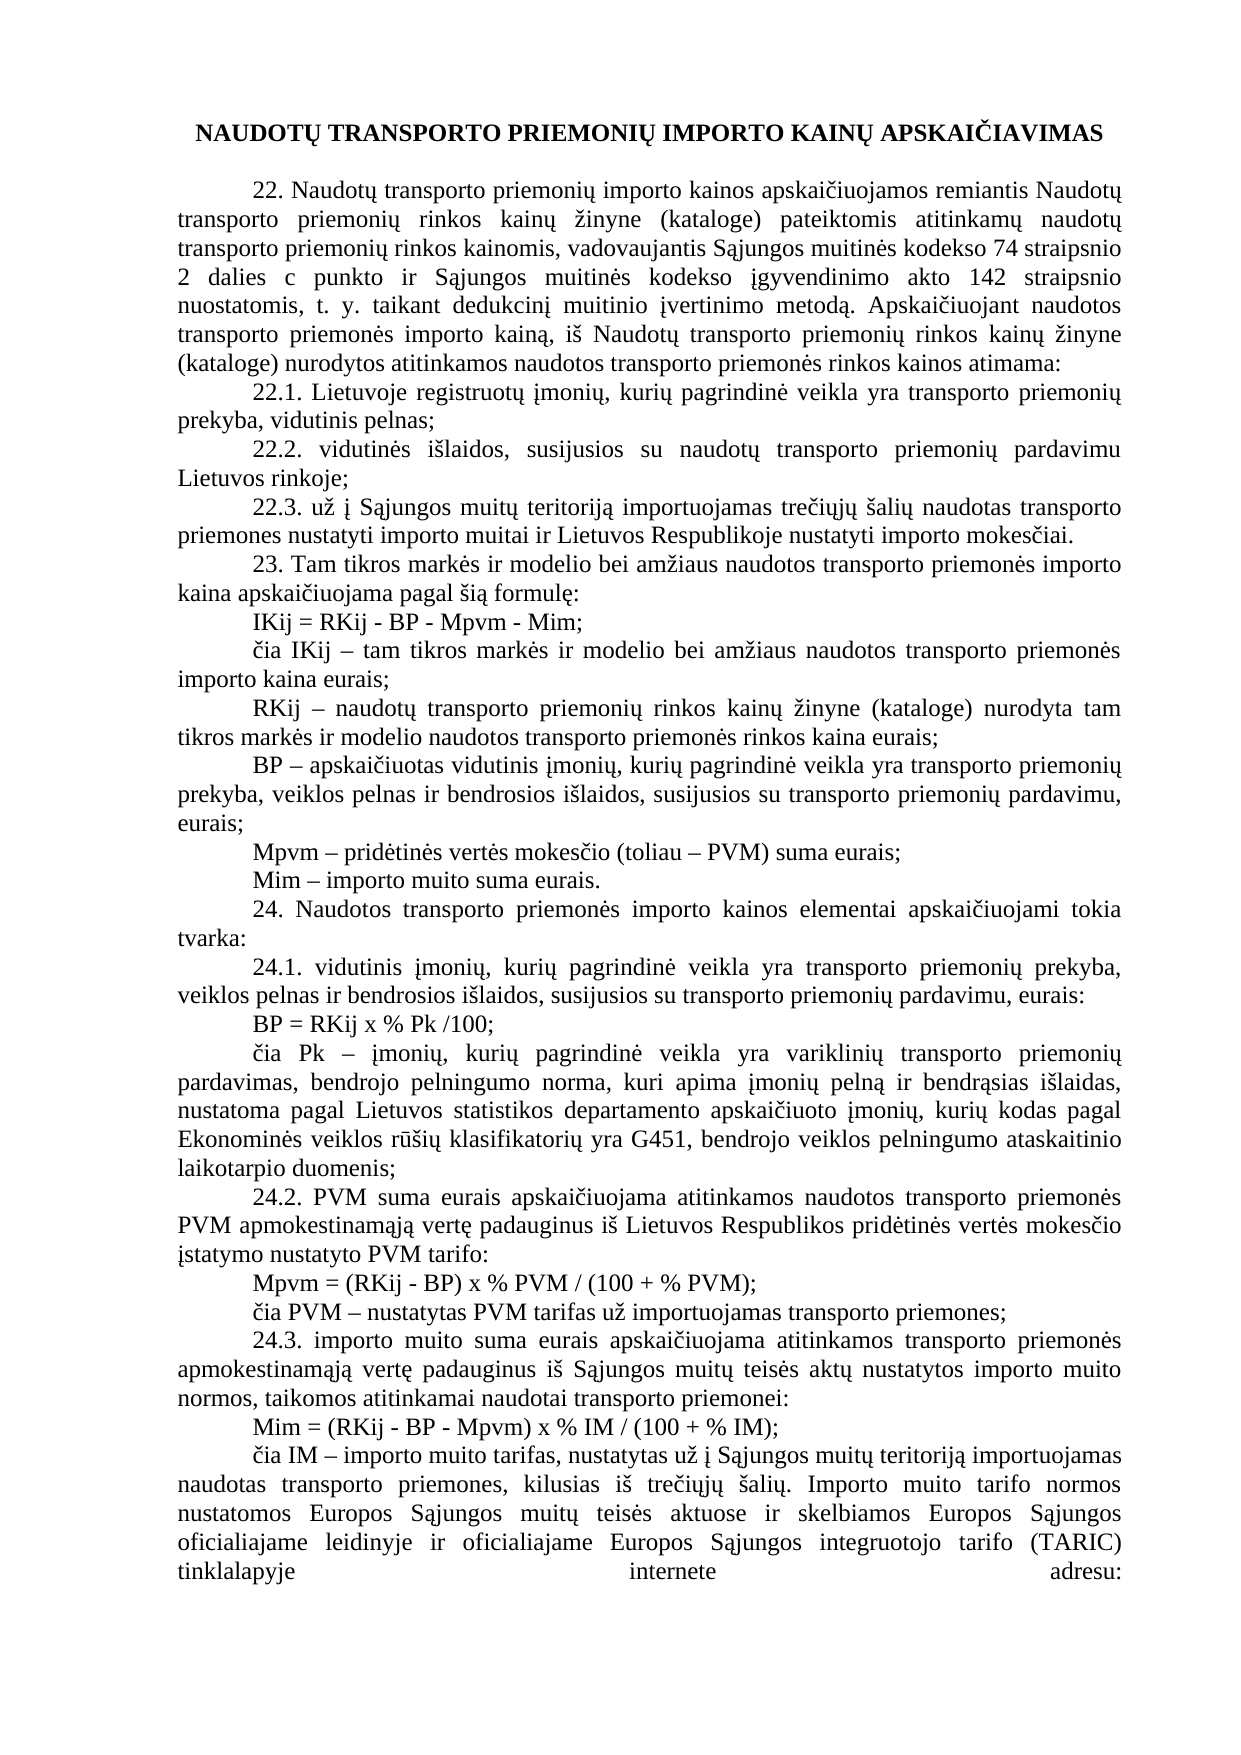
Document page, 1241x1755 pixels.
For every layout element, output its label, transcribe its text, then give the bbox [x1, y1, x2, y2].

text 22.2. vidutinės išlaidos, susijusios su naudotų transporto priemonių pardavimu Lietuvos rinkoje; [177, 434, 1122, 492]
text 24. Naudotos transporto priemonės importo kainos elementai apskaičiuojami tokia tvarka: [177, 894, 1122, 952]
text čia PVM – nustatytas PVM tarifas už importuojamas transporto priemones; [177, 1297, 1122, 1326]
text čia IM – importo muito tarifas, nustatytas už į Sąjungos muitų teritoriją importuojamas naudotas transporto priemones, kilusias iš trečiųjų šalių. Importo muito tarifo normos nustatomos Europos Sąjungos muitų teisės aktuose ir skelbiamos Europos Sąjungos oficialiajame leidinyje ir oficialiajame Europos Sąjungos integruotojo tarifo (TARIC) tinklalapyje internete adresu: [177, 1441, 1122, 1585]
text Mim = (RKij - BP - Mpvm) x % IM / (100 + % IM); [177, 1412, 1122, 1441]
text 22.1. Lietuvoje registruotų įmonių, kurių pagrindinė veikla yra transporto priemonių prekyba, vidutinis pelnas; [177, 377, 1122, 434]
text 23. Tam tikros markės ir modelio bei amžiaus naudotos transporto priemonės importo kaina apskaičiuojama pagal šią formulę: [177, 549, 1122, 607]
text Mpvm = (RKij - BP) x % PVM / (100 + % PVM); [177, 1268, 1122, 1297]
text čia IKij – tam tikros markės ir modelio bei amžiaus naudotos transporto priemonės importo kaina eurais; [177, 636, 1122, 693]
text 22.3. už į Sąjungos muitų teritoriją importuojamas trečiųjų šalių naudotas transporto priemones nustatyti importo muitai ir Lietuvos Respublikoje nustatyti importo mokesčiai. [177, 492, 1122, 549]
text IKij = RKij - BP - Mpvm - Mim; [177, 607, 1122, 636]
text BP = RKij x % Pk /100; [177, 1009, 1122, 1038]
text 24.2. PVM suma eurais apskaičiuojama atitinkamos naudotos transporto priemonės PVM apmokestinamąją vertę padauginus iš Lietuvos Respublikos pridėtinės vertės mokesčio įstatymo nustatyto PVM tarifo: [177, 1182, 1122, 1268]
text 22. Naudotų transporto priemonių importo kainos apskaičiuojamos remiantis Naudotų transporto priemonių rinkos kainų žinyne (kataloge) pateiktomis atitinkamų naudotų transporto priemonių rinkos kainomis, vadovaujantis Sąjungos muitinės kodekso 74 straipsnio 2 dalies c punkto ir Sąjungos muitinės kodekso įgyvendinimo akto 142 straipsnio nuostatomis, t. y. taikant dedukcinį muitinio įvertinimo metodą. Apskaičiuojant naudotos transporto priemonės importo kainą, iš Naudotų transporto priemonių rinkos kainų žinyne (kataloge) nurodytos atitinkamos naudotos transporto priemonės rinkos kainos atimama: [177, 176, 1122, 377]
text BP – apskaičiuotas vidutinis įmonių, kurių pagrindinė veikla yra transporto priemonių prekyba, veiklos pelnas ir bendrosios išlaidos, susijusios su transporto priemonių pardavimu, eurais; [177, 751, 1122, 837]
text čia Pk – įmonių, kurių pagrindinė veikla yra variklinių transporto priemonių pardavimas, bendrojo pelningumo norma, kuri apima įmonių pelną ir bendrąsias išlaidas, nustatoma pagal Lietuvos statistikos departamento apskaičiuoto įmonių, kurių kodas pagal Ekonominės veiklos rūšių klasifikatorių yra G451, bendrojo veiklos pelningumo ataskaitinio laikotarpio duomenis; [177, 1038, 1122, 1182]
text 24.1. vidutinis įmonių, kurių pagrindinė veikla yra transporto priemonių prekyba, veiklos pelnas ir bendrosios išlaidos, susijusios su transporto priemonių pardavimu, eurais: [177, 952, 1122, 1009]
text Mpvm – pridėtinės vertės mokesčio (toliau – PVM) suma eurais; [177, 837, 1122, 866]
text RKij – naudotų transporto priemonių rinkos kainų žinyne (kataloge) nurodyta tam tikros markės ir modelio naudotos transporto priemonės rinkos kaina eurais; [177, 693, 1122, 751]
text 24.3. importo muito suma eurais apskaičiuojama atitinkamos transporto priemonės apmokestinamąją vertę padauginus iš Sąjungos muitų teisės aktų nustatytos importo muito normos, taikomos atitinkamai naudotai transporto priemonei: [177, 1326, 1122, 1412]
text NAUDOTŲ transporto priemonių IMPORTO KAINŲ APSKAIČIAVIMAS [177, 118, 1122, 147]
text Mim – importo muito suma eurais. [177, 866, 1122, 894]
